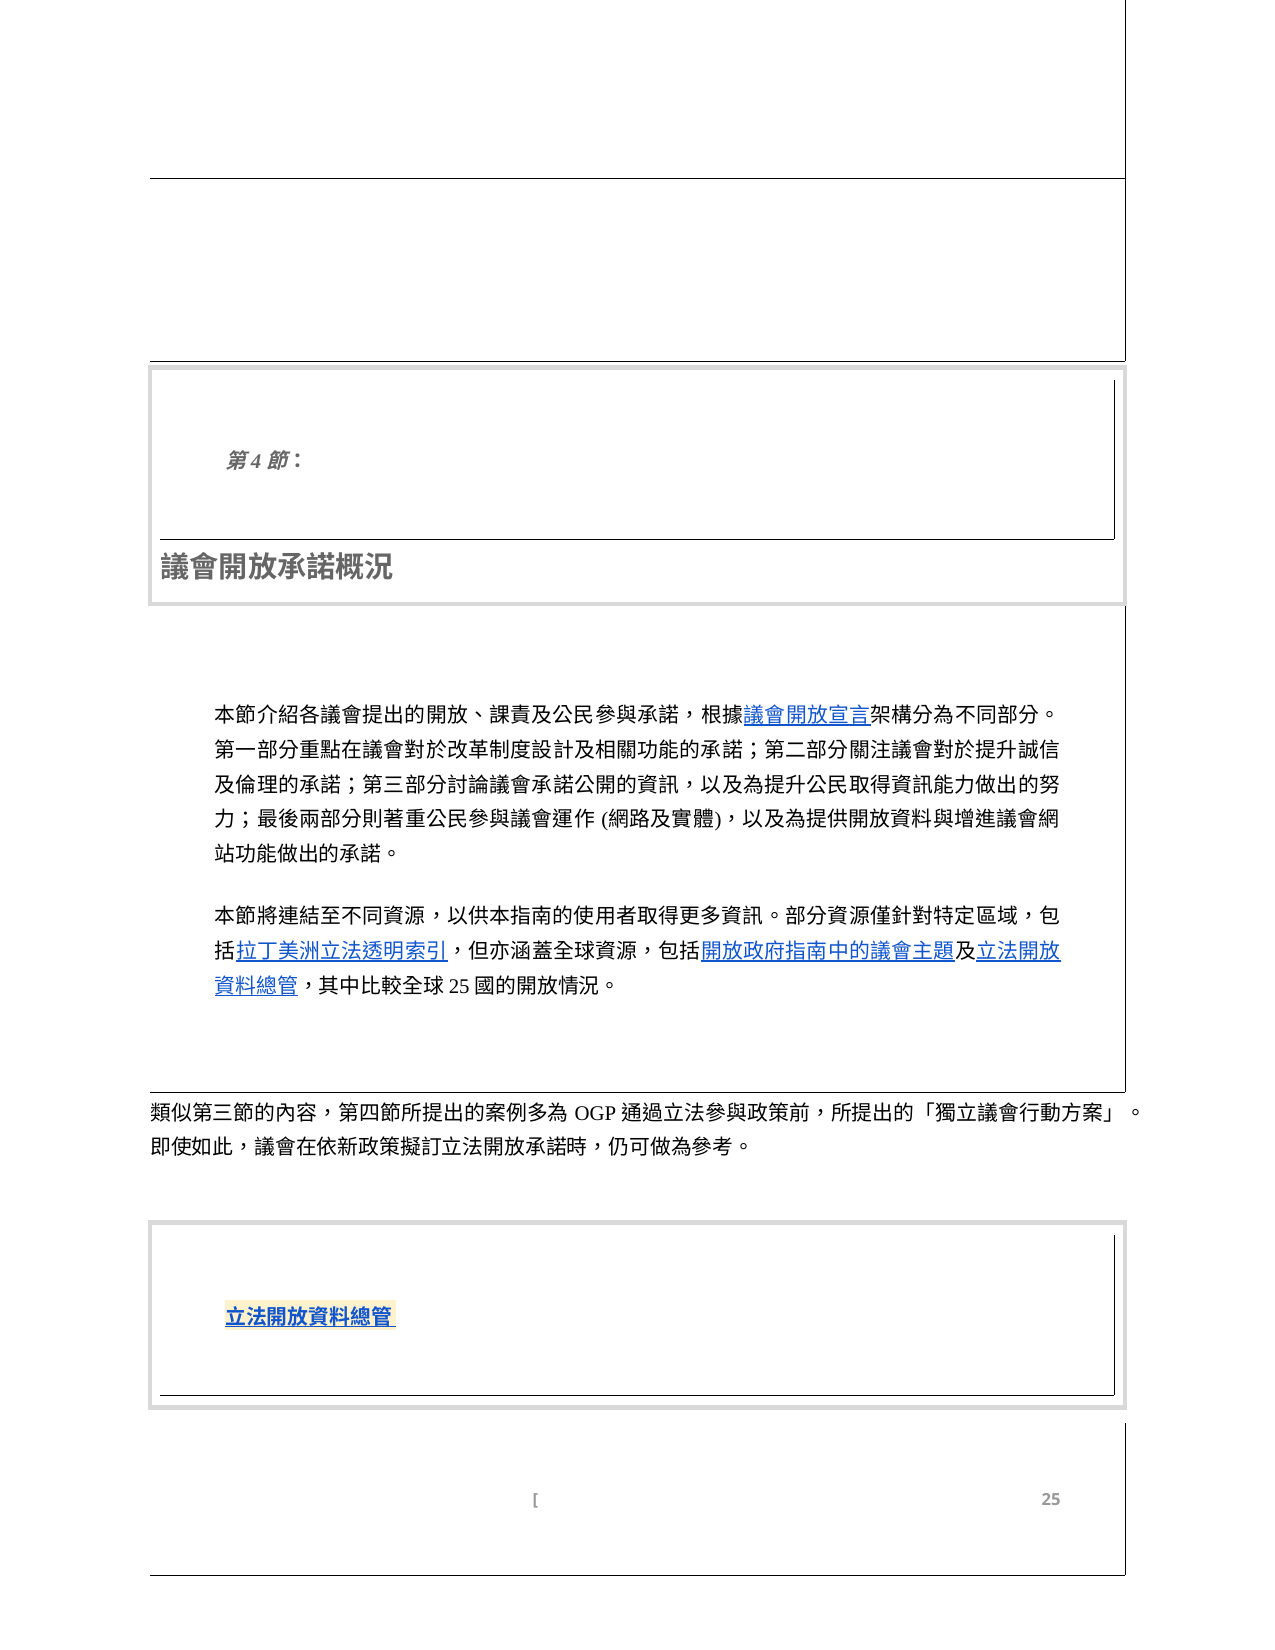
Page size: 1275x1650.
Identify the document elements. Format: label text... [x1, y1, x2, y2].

table_header 立法開放資料總管 [152, 1225, 1123, 1405]
table_header 第 4 節： 議會開放承諾概況 [152, 370, 1123, 602]
text 本節將連結至不同資源，以供本指南的使用者取得更多資訊。部分資源僅針對特定區域，包括拉丁美洲立法透明索引，但亦涵蓋全球資源，包括開放政府指南中的議會主題及立法開放資料總管，其中比較全球 25 國的開放情況。 [150, 835, 1125, 999]
text 本節介紹各議會提出的開放、課責及公民參與承諾，根據議會開放宣言架構分為不同部分。第一部分重點在議會對於改革制度設計及相關功能的承諾；第二部分關注議會對於提升誠信及倫理的承諾；第三部分討論議會承諾公開的資訊，以及為提升公民取得資訊能力做出的努力；最後兩部分則著重公民參與議會運作 (網路及實體)，以及為提供開放資料與增進議會網站功能做出的承諾。 [150, 634, 1125, 835]
text 類似第三節的內容，第四節所提出的案例多為 OGP 通過立法參與政策前，所提出的「獨立議會行動方案」。即使如此，議會在依新政策擬訂立法開放承諾時，仍可做為參考。 [150, 1096, 1125, 1161]
